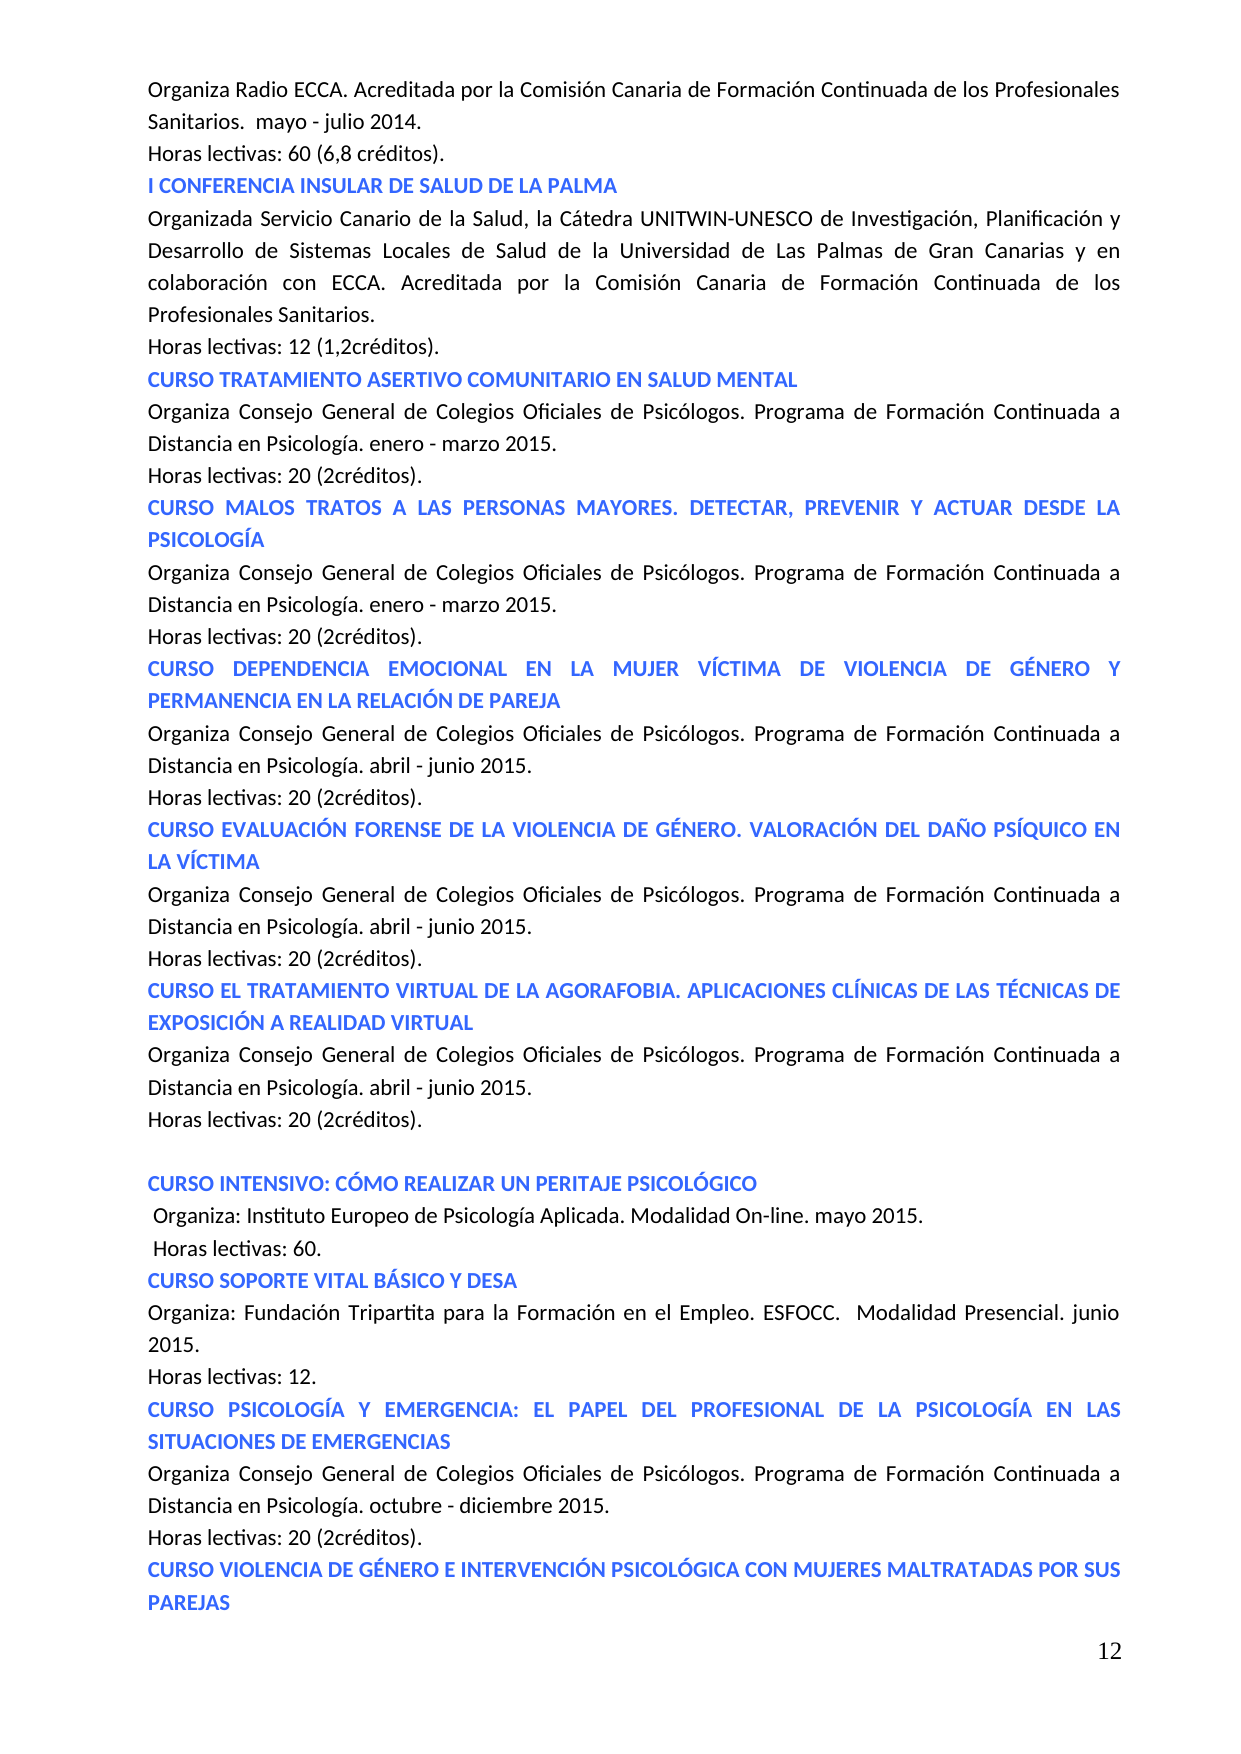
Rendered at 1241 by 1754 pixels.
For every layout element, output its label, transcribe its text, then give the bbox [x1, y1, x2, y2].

text CURSO PSICOLOGÍA Y EMERGENCIA: EL PAPEL DEL PROFESIONAL DE LA PSICOLOGÍA EN LAS SITUACIONES DE EMERGENCIAS [148, 1395, 1122, 1455]
text CURSO TRATAMIENTO ASERTIVO COMUNITARIO EN SALUD MENTAL [148, 365, 1122, 393]
text Organiza Consejo General de Colegios Oficiales de Psicólogos. Programa de Formación Continuada a Distancia en Psicología. enero - marzo 2015. [148, 397, 1122, 457]
text CURSO DEPENDENCIA EMOCIONAL EN LA MUJER VÍCTIMA DE VIOLENCIA DE GÉNERO Y PERMANENCIA EN LA RELACIÓN DE PAREJA [148, 654, 1122, 714]
text CURSO MALOS TRATOS A LAS PERSONAS MAYORES. DETECTAR, PREVENIR Y ACTUAR DESDE LA PSICOLOGÍA [148, 493, 1122, 554]
text Organizada Servicio Canario de la Salud, la Cátedra UNITWIN-UNESCO de Investigación, Planificación y Desarrollo de Sistemas Locales de Salud de la Universidad de Las Palmas de Gran Canarias y en colaboración con ECCA. Acreditada por la Comisión Canaria de Formación Continuada de los Profesionales Sanitarios. [148, 204, 1122, 328]
text Horas lectivas: 60 (6,8 créditos). [148, 139, 1122, 167]
text CURSO EVALUACIÓN FORENSE DE LA VIOLENCIA DE GÉNERO. VALORACIÓN DEL DAÑO PSÍQUICO EN LA VÍCTIMA [148, 815, 1122, 876]
text Organiza Consejo General de Colegios Oficiales de Psicólogos. Programa de Formación Continuada a Distancia en Psicología. enero - marzo 2015. [148, 558, 1122, 618]
text Organiza Consejo General de Colegios Oficiales de Psicólogos. Programa de Formación Continuada a Distancia en Psicología. abril - junio 2015. [148, 719, 1122, 779]
text Organiza: Instituto Europeo de Psicología Aplicada. Modalidad On-line. mayo 2015. [148, 1202, 1122, 1229]
text Horas lectivas: 12. [148, 1362, 1122, 1391]
text Horas lectivas: 20 (2créditos). [148, 461, 1122, 489]
text CURSO SOPORTE VITAL BÁSICO Y DESA [148, 1266, 1122, 1294]
text Horas lectivas: 20 (2créditos). [148, 944, 1122, 972]
text Organiza Consejo General de Colegios Oficiales de Psicólogos. Programa de Formación Continuada a Distancia en Psicología. octubre - diciembre 2015. [148, 1459, 1122, 1519]
text I CONFERENCIA INSULAR DE SALUD DE LA PALMA [148, 172, 1122, 199]
text CURSO EL TRATAMIENTO VIRTUAL DE LA AGORAFOBIA. APLICACIONES CLÍNICAS DE LAS TÉCNICAS DE EXPOSICIÓN A REALIDAD VIRTUAL [148, 976, 1122, 1036]
text Horas lectivas: 20 (2créditos). [148, 783, 1122, 811]
text Organiza Radio ECCA. Acreditada por la Comisión Canaria de Formación Continuada de los Profesionales Sanitarios. mayo - julio 2014. [148, 75, 1122, 135]
text Horas lectivas: 20 (2créditos). [148, 622, 1122, 650]
text CURSO INTENSIVO: CÓMO REALIZAR UN PERITAJE PSICOLÓGICO [148, 1169, 1122, 1197]
text Organiza Consejo General de Colegios Oficiales de Psicólogos. Programa de Formación Continuada a Distancia en Psicología. abril - junio 2015. [148, 880, 1122, 940]
text Organiza: Fundación Tripartita para la Formación en el Empleo. ESFOCC. Modalidad Presencial. junio 2015. [148, 1298, 1122, 1358]
text Horas lectivas: 20 (2créditos). [148, 1105, 1122, 1133]
text Horas lectivas: 12 (1,2créditos). [148, 332, 1122, 361]
text Horas lectivas: 20 (2créditos). [148, 1523, 1122, 1551]
text CURSO VIOLENCIA DE GÉNERO E INTERVENCIÓN PSICOLÓGICA CON MUJERES MALTRATADAS POR SUS PAREJAS [148, 1556, 1122, 1616]
text Organiza Consejo General de Colegios Oficiales de Psicólogos. Programa de Formación Continuada a Distancia en Psicología. abril - junio 2015. [148, 1041, 1122, 1101]
text Horas lectivas: 60. [148, 1234, 1122, 1262]
